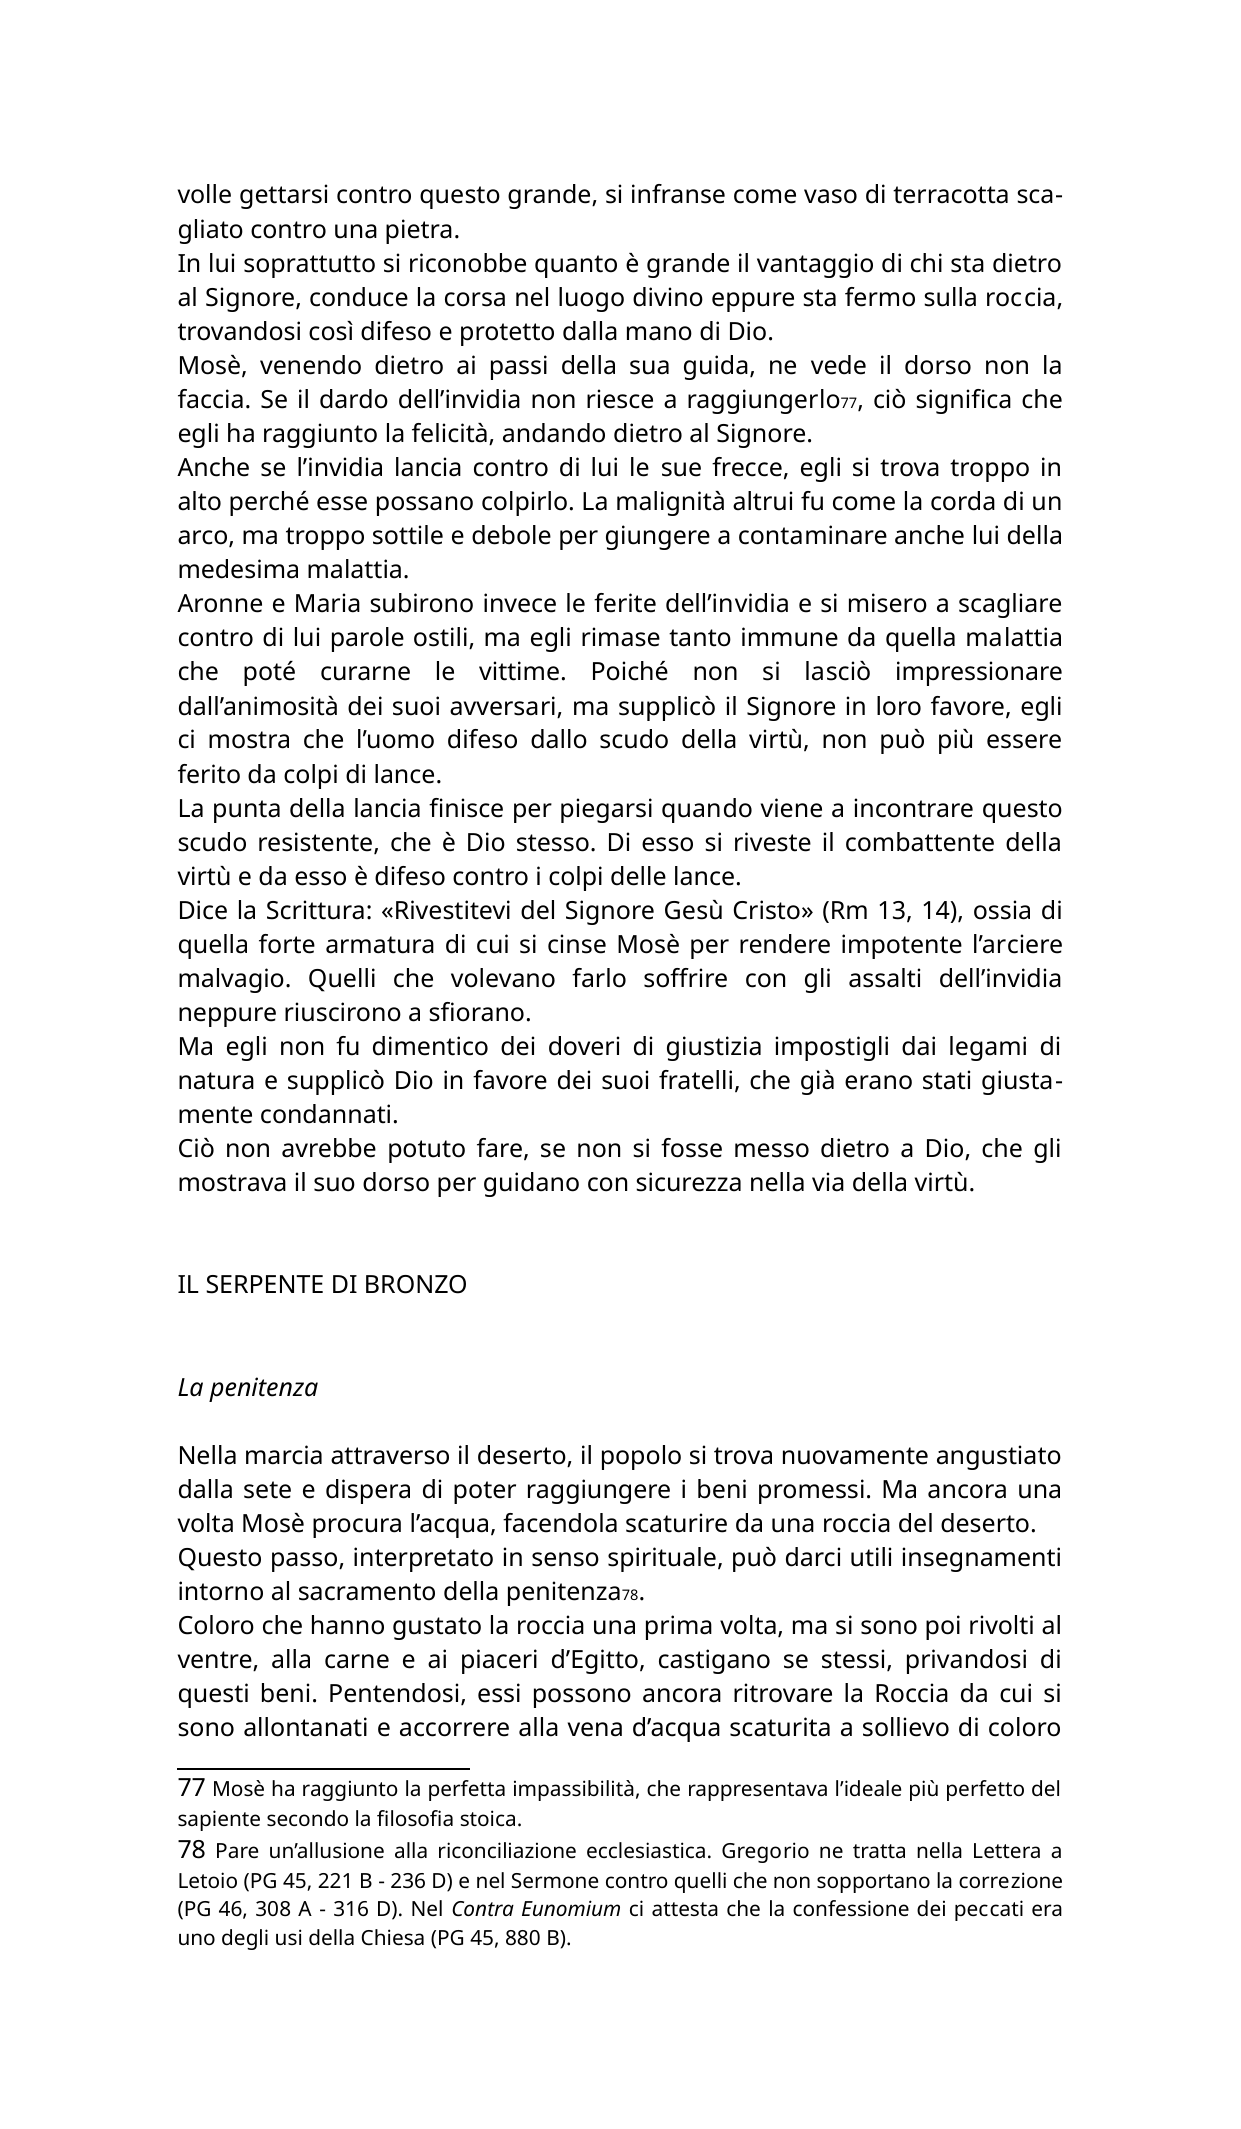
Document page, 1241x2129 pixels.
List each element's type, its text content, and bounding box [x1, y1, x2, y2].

text Coloro che hanno gustato la roccia una prima volta, ma si sono poi rivolti al ventre, alla carne e ai piaceri d’Egitto, castigano se stessi, privandosi di questi beni. Pentendosi, essi possono ancora ritrovare la Roccia da cui si sono allontanati e accorrere alla vena d’acqua scaturita a sollievo di coloro [177, 1608, 1063, 1744]
text Aronne e Maria subirono invece le ferite dell’in­vidia e si misero a scagliare contro di lui parole ostili, ma egli rimase tanto immune da quella ma­lattia che poté curarne le vittime. Poiché non si la­sciò impressionare dall’animosità dei suoi avversa­ri, ma supplicò il Signore in loro favore, egli ci mo­stra che l’uomo difeso dallo scudo della virtù, non può più essere ferito da colpi di lance. [177, 586, 1063, 790]
text Ciò non avrebbe potuto fare, se non si fosse messo dietro a Dio, che gli mostrava il suo dorso per guidano con sicurezza nella via della virtù. [177, 1131, 1063, 1199]
text Pare un’allusione alla riconciliazione ecclesiastica. Grego­rio ne tratta nella Lettera a Letoio (PG 45, 221 B ‑ 236 D) e nel Sermone contro quelli che non sopportano la corre­zione (PG 46, 308 A ‑ 316 D). Nel Contra Eunomium ci attesta che la confessione dei pec­cati era uno degli usi della Chiesa (PG 45, 880 B). [177, 1832, 1063, 1951]
text La punta della lancia finisce per piegarsi quan­do viene a incontrare questo scudo resistente, che è Dio stesso. Di esso si riveste il combattente della virtù e da esso è difeso contro i colpi delle lance. [177, 790, 1063, 892]
text Mosè, venendo dietro ai passi della sua guida, ne vede il dorso non la faccia. Se il dardo dell’invidia non riesce a raggiunger­lo, ciò significa che egli ha raggiunto la felicità, andando dietro al Signore. [177, 347, 1063, 450]
text IL SERPENTE DI BRONZO [177, 1267, 1063, 1301]
text La penitenza [177, 1369, 1063, 1403]
text volle gettarsi contro que­sto grande, si infranse come vaso di terracotta sca­gliato contro una pietra. [177, 177, 1063, 245]
text Anche se l’invidia lancia contro di lui le sue frec­ce, egli si trova troppo in alto perché esse possa­no colpirlo. La malignità altrui fu come la corda di un arco, ma troppo sottile e debole per giungere a conta­minare anche lui della medesima malattia. [177, 450, 1063, 586]
text Nella marcia attraverso il deserto, il popolo si trova nuovamente angustiato dalla sete e dispera di poter raggiungere i beni promessi. Ma ancora una volta Mosè procura l’acqua, fa­cendola scaturire da una roccia del deserto. [177, 1437, 1063, 1540]
text Questo passo, interpretato in senso spirituale, può darci utili insegnamenti intorno al sacramento della penitenza. [177, 1540, 1063, 1608]
text Ma egli non fu dimentico dei doveri di giustizia impostigli dai legami di natura e supplicò Dio in favore dei suoi fratelli, che già erano stati giusta­mente condannati. [177, 1029, 1063, 1131]
text In lui soprattutto si riconobbe quanto è grande il vantaggio di chi sta dietro al Signore, conduce la corsa nel luogo divino eppure sta fermo sulla roc­cia, trovandosi così difeso e protetto dalla mano di Dio. [177, 245, 1063, 347]
text Dice la Scrittura: «Rivestitevi del Signore Ge­sù Cristo» (Rm 13, 14), ossia di quella forte arma­tura di cui si cinse Mosè per rendere impotente l’ar­ciere malvagio. Quelli che volevano farlo soffrire con gli assalti dell’invidia neppure riuscirono a sfiorano. [177, 892, 1063, 1029]
text Mosè ha raggiunto la perfetta impassibilità, che rappresentava l’ideale più perfetto del sapiente secondo la filosofia stoica. [177, 1769, 1063, 1832]
